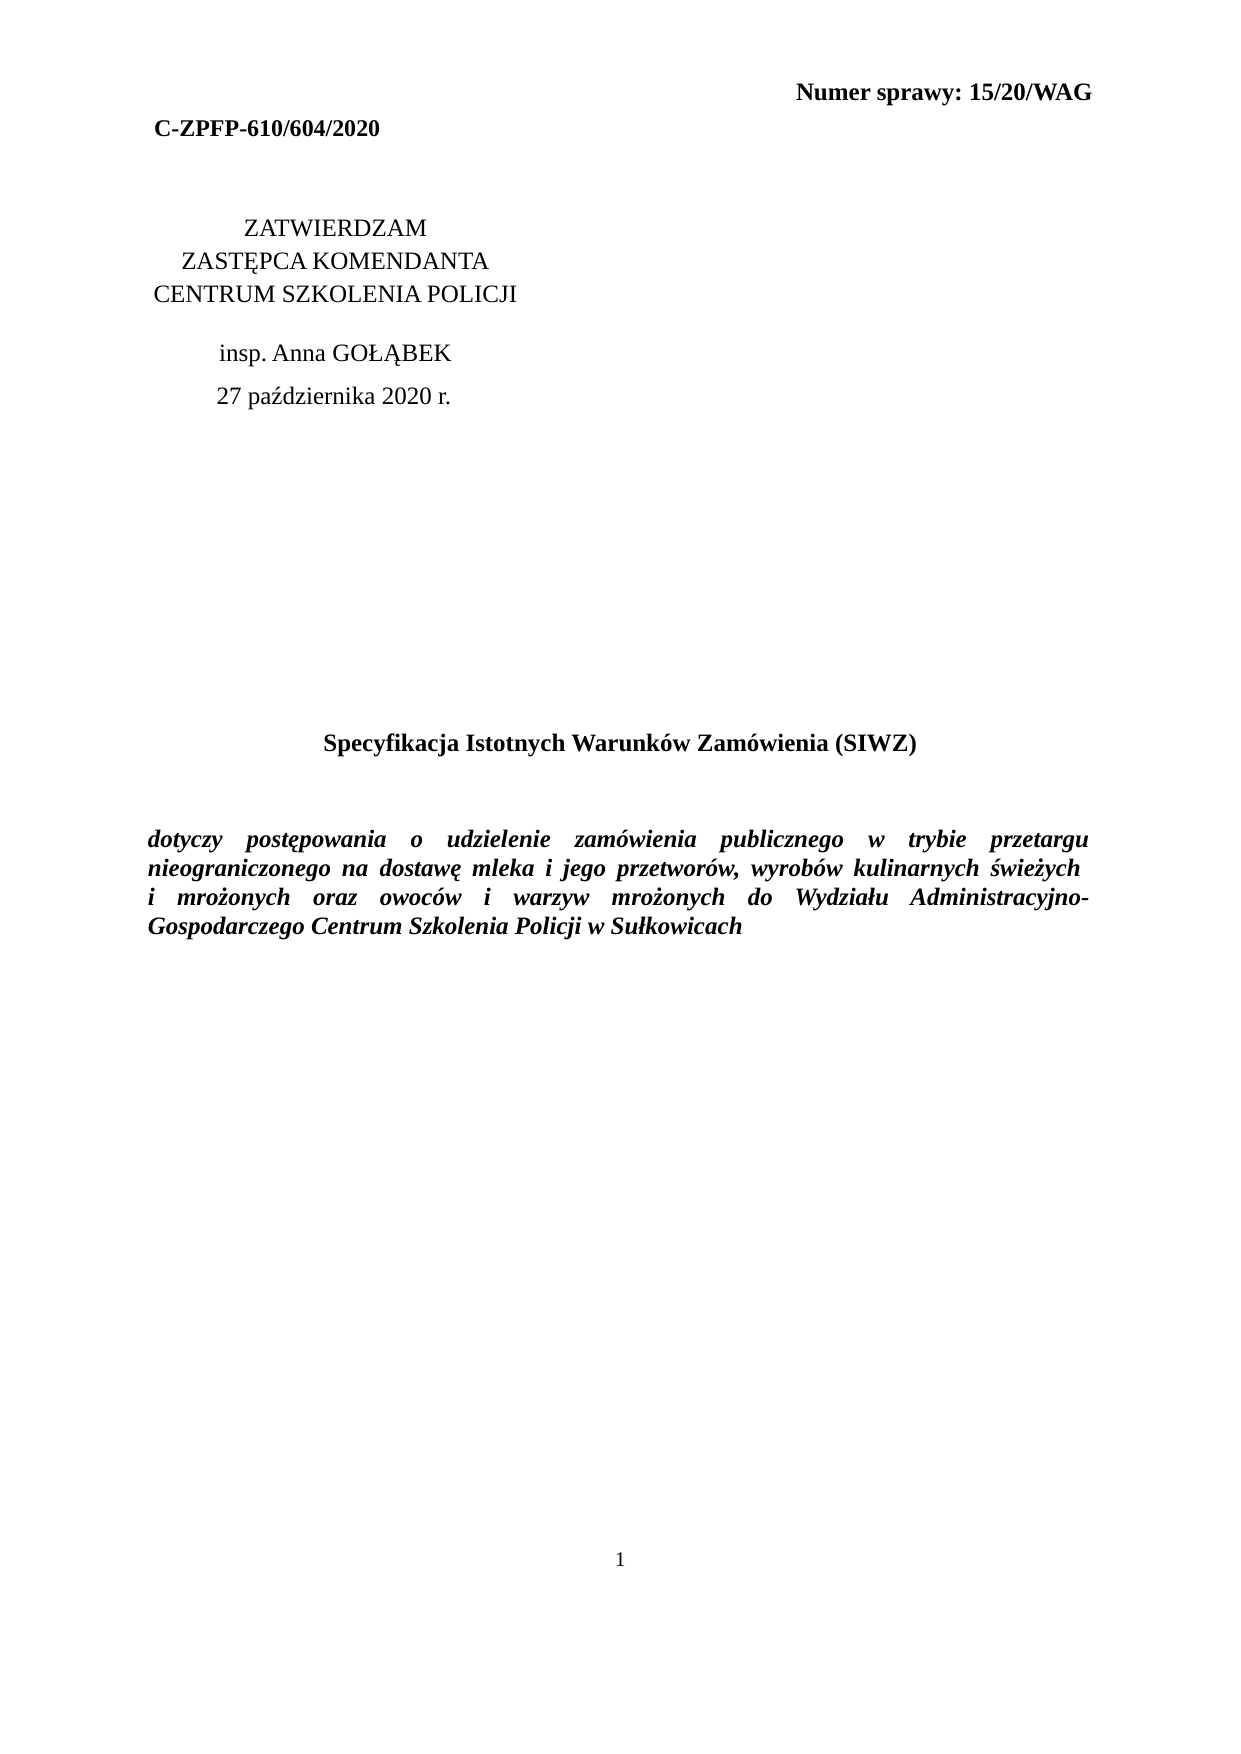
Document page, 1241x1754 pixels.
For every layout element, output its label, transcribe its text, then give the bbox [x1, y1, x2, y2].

text Numer sprawy: 15/20/WAG [148, 74, 1092, 107]
text dotyczy postępowania o udzielenie zamówienia publicznego w trybie przetargu nieograniczonego na dostawę mleka i jego przetworów, wyrobów kulinarnych świeżych i mrożonych oraz owoców i warzyw mrożonych do Wydziału Administracyjno-Gospodarczego Centrum Szkolenia Policji w Sułkowicach [148, 824, 1092, 939]
text CENTRUM SZKOLENIA POLICJI [148, 276, 523, 309]
text 27 października 2020 r. [148, 381, 523, 410]
text C-ZPFP-610/604/2020 [148, 109, 1092, 143]
list ZATWIERDZAM [148, 209, 523, 243]
list ZASTĘPCA KOMENDANTA [148, 243, 523, 276]
text insp. Anna GOŁĄBEK [148, 338, 523, 367]
text Specyfikacja Istotnych Warunków Zamówienia (SIWZ) [148, 724, 1092, 758]
